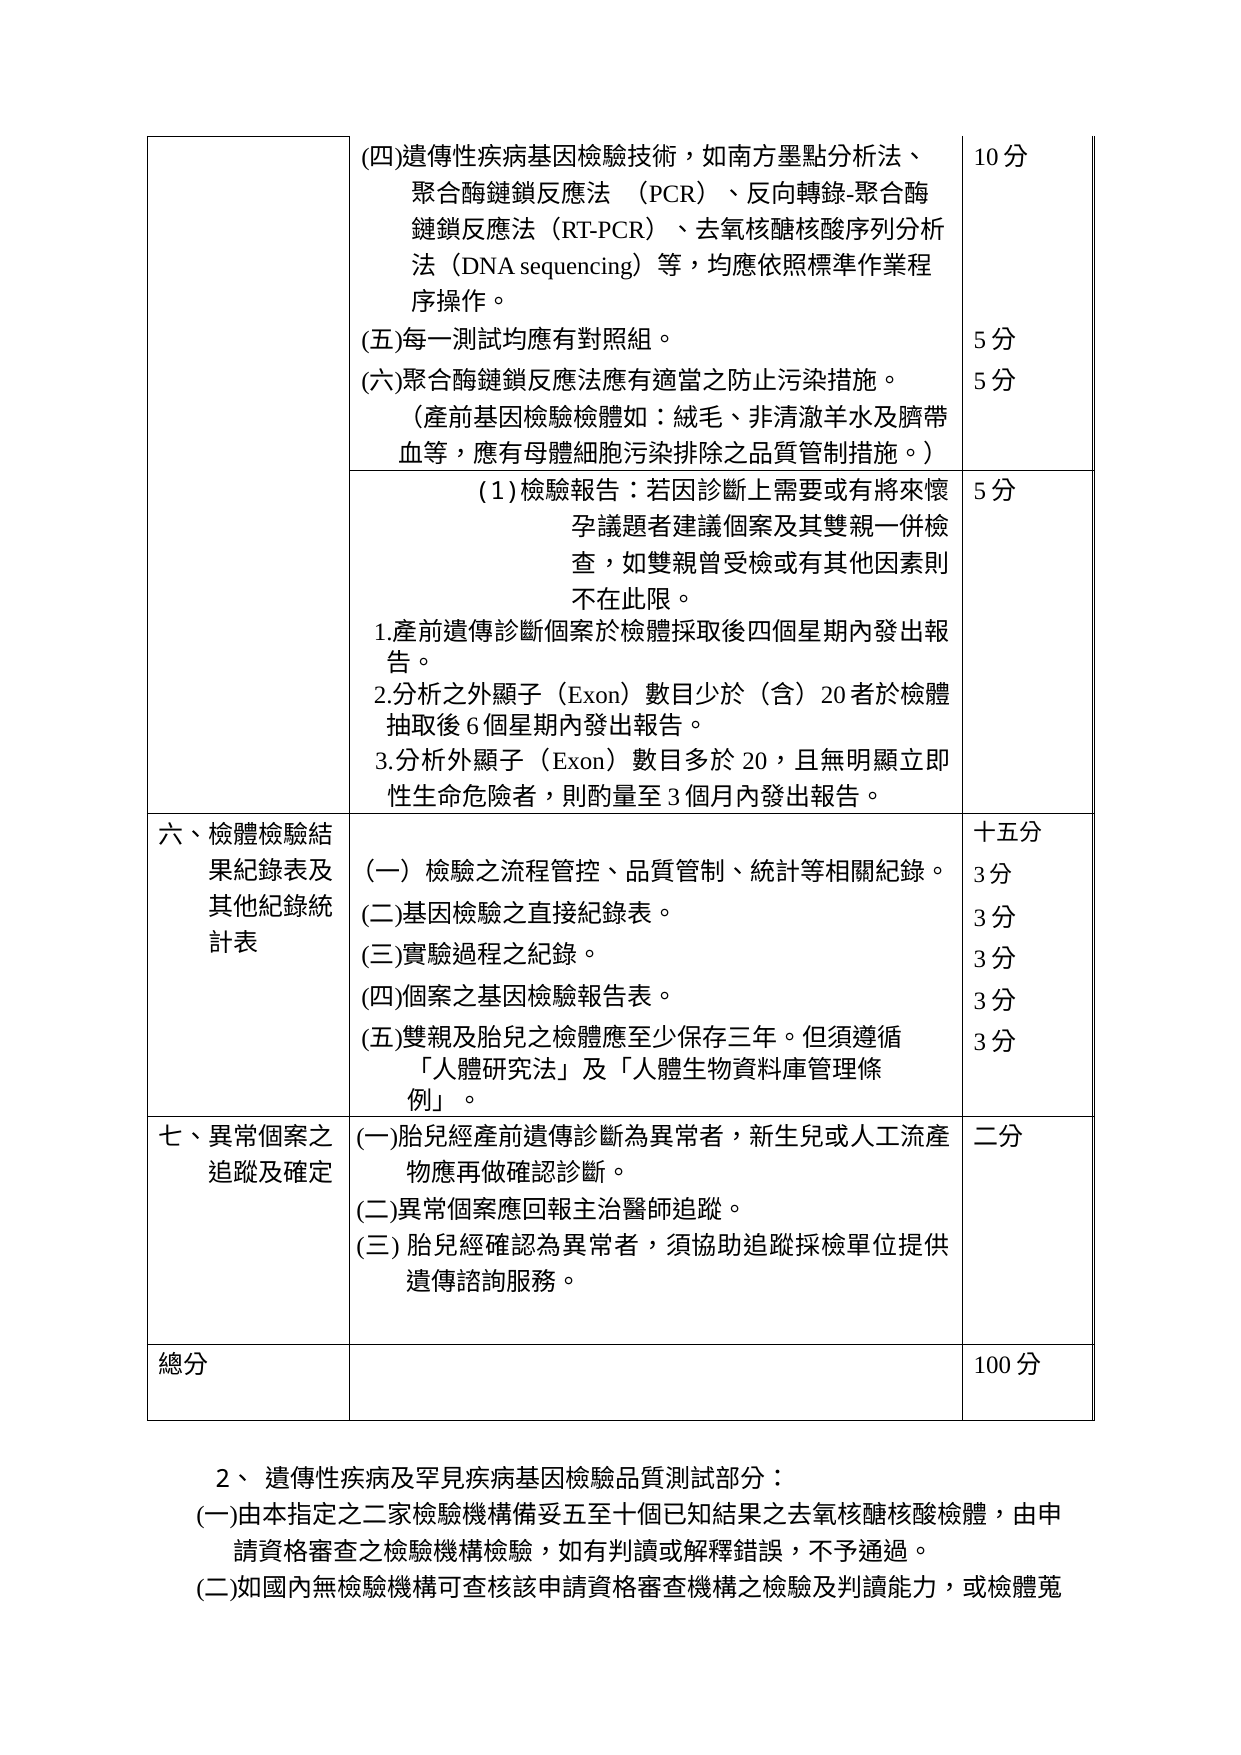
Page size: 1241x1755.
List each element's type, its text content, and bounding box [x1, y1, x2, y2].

table_cell 3分 [963, 855, 1092, 896]
table_cell （一）檢驗之流程管控、品質管制、統計等相關紀錄。 [350, 855, 962, 896]
table_cell (五)每一測試均應有對照組。 [350, 318, 962, 360]
table_cell 5分 [963, 318, 1092, 360]
table_cell 總分 [148, 1345, 349, 1420]
table_cell 3分 [963, 1021, 1092, 1116]
table_cell (三)實驗過程之紀錄。 [350, 938, 962, 979]
table_cell (四)遺傳性疾病基因檢驗技術，如南方墨點分析法、聚合酶鏈鎖反應法 （PCR）、反向轉錄-聚合酶鏈鎖反應法（RT-PCR）、去氧核醣核酸序列分析法（DNA sequencing）等，均應依照標準作業程序操作。 [350, 136, 962, 318]
table_cell (一)胎兒經產前遺傳診斷為異常者，新生兒或人工流產物應再做確認診斷。 (二)異常個案應回報主治醫師追蹤。 (三) 胎兒經確認為異常者，須協助追蹤採檢單位提供遺傳諮詢服務。 [350, 1117, 962, 1344]
table_cell 檢驗報告：若因診斷上需要或有將來懷孕議題者建議個案及其雙親一併檢查，如雙親曾受檢或有其他因素則不在此限。 1.產前遺傳診斷個案於檢體採取後四個星期內發出報告。 2.分析之外顯子（Exon）數目少於（含）20者於檢體抽取後6個星期內發出報告。 3.分析外顯子（Exon）數目多於20，且無明顯立即性生命危險者，則酌量至3個月內發出報告。 [350, 471, 962, 813]
table_cell (五)雙親及胎兒之檢體應至少保存三年。但須遵循「人體研究法」及「人體生物資料庫管理條例」。 [350, 1021, 962, 1116]
table_cell 二分 [963, 1117, 1092, 1344]
table_cell (二)基因檢驗之直接紀錄表。 [350, 896, 962, 938]
table_cell 六、檢體檢驗結果紀錄表及其他紀錄統計表 [148, 814, 349, 1116]
table_cell 100分 [963, 1345, 1092, 1420]
table_cell [148, 137, 349, 813]
table_cell 3分 [963, 938, 1092, 979]
table_cell (四)個案之基因檢驗報告表。 [350, 979, 962, 1021]
table_cell 3分 [963, 896, 1092, 938]
table_cell 5分 [963, 360, 1092, 469]
table_cell 5分 [963, 471, 1092, 813]
table_cell [350, 1345, 962, 1420]
table_cell [350, 814, 962, 854]
table_cell 3分 [963, 979, 1092, 1021]
table_cell 10分 [963, 136, 1092, 318]
table_cell 遺傳性疾病及罕見疾病基因檢驗品質測試部分： (一)由本指定之二家檢驗機構備妥五至十個已知結果之去氧核醣核酸檢體，由申請資格審查之檢驗機構檢驗，如有判讀或解釋錯誤，不予通過。 (二)如國內無檢驗機構可查核該申請資格審查機構之檢驗及判讀能力，或檢體蒐 [147, 1421, 1093, 1604]
table_cell 七、異常個案之追蹤及確定 [148, 1117, 349, 1344]
table_cell (六)聚合酶鏈鎖反應法應有適當之防止污染措施。（產前基因檢驗檢體如：絨毛、非清澈羊水及臍帶血等，應有母體細胞污染排除之品質管制措施。） [350, 360, 962, 469]
table_cell 十五分 [963, 814, 1092, 854]
